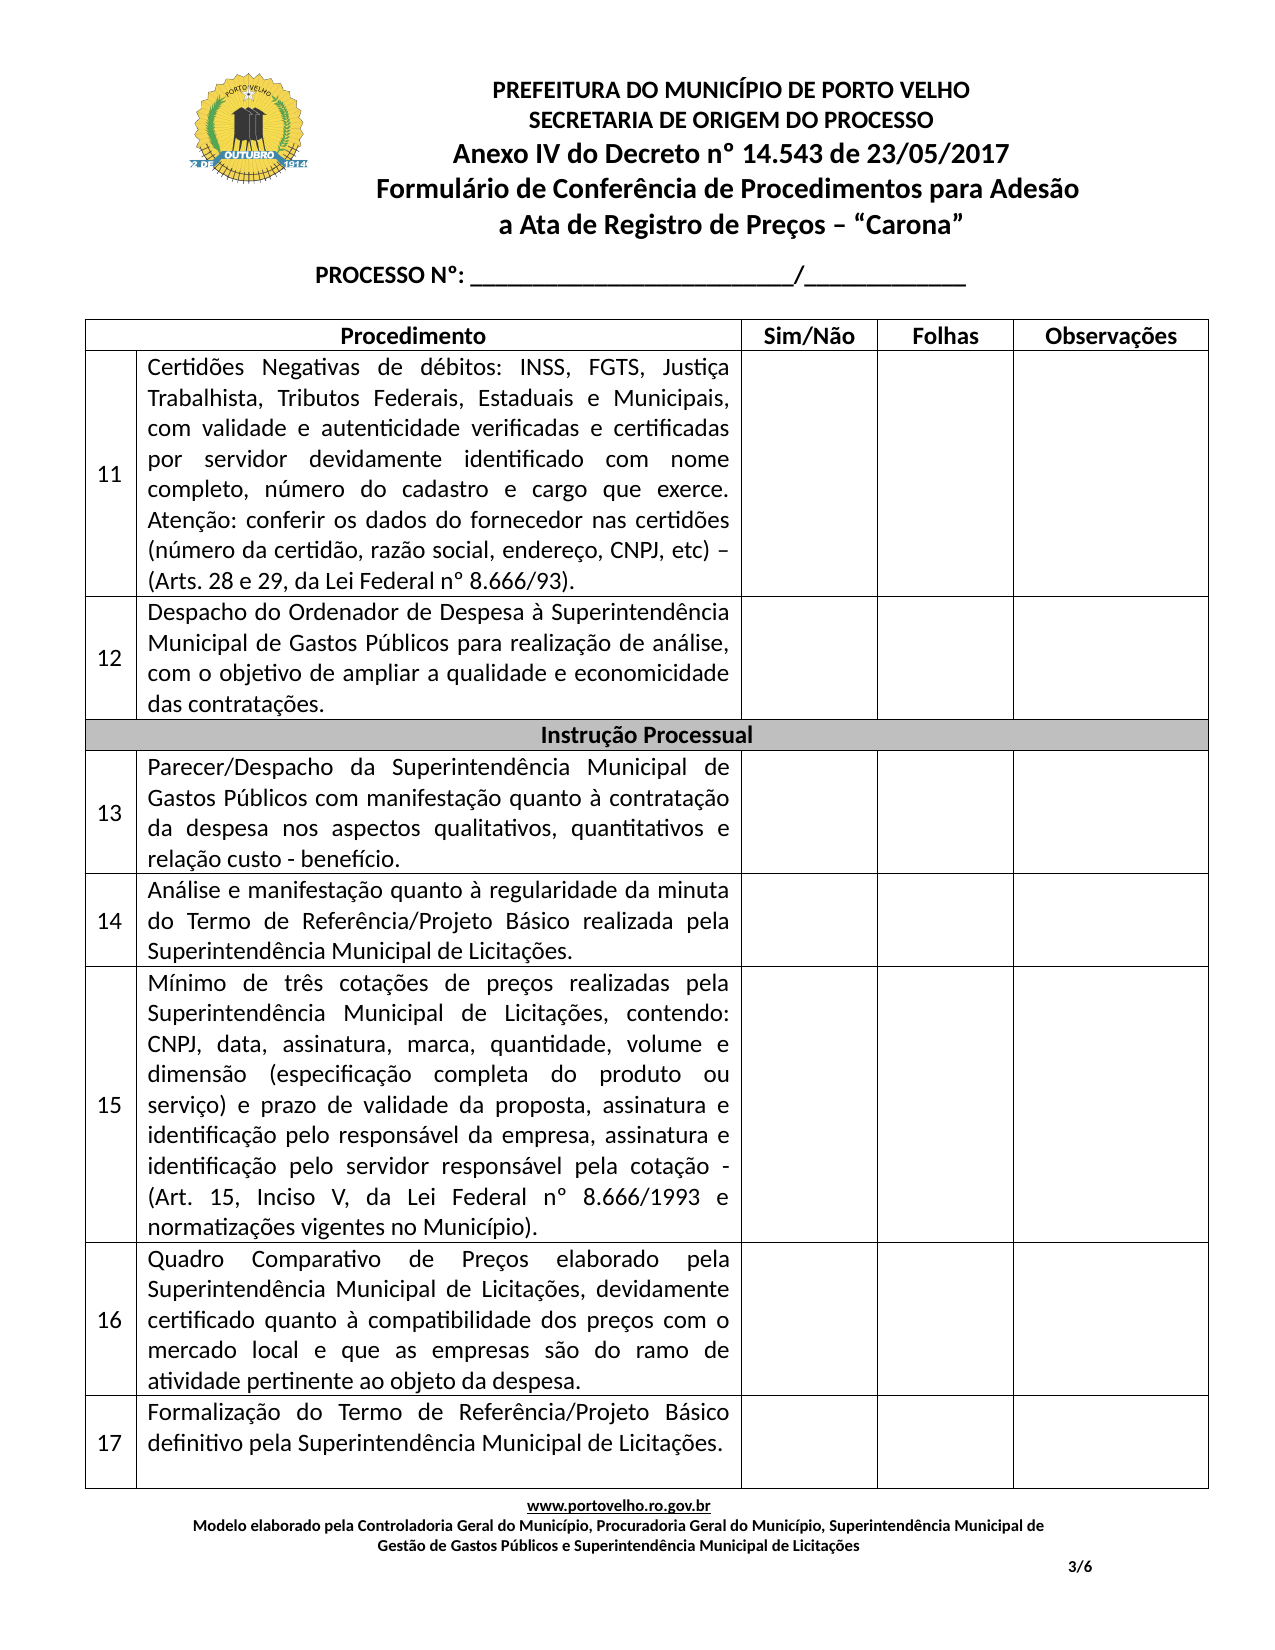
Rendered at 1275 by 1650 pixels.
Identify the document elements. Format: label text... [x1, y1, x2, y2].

table_cell [742, 874, 877, 966]
table_cell 16 [86, 1243, 136, 1395]
table_cell [878, 967, 1013, 1242]
table_cell [742, 1396, 877, 1488]
table_cell [878, 874, 1013, 966]
table_cell [1014, 967, 1208, 1242]
table_cell Instrução Processual [86, 720, 1208, 750]
table_cell [878, 597, 1013, 719]
table_cell Observações [1014, 320, 1208, 350]
table_cell Sim/Não [742, 320, 877, 350]
table_cell Mínimo de três cotações de preços realizadas pela Superintendência Municipal de Licitações, contendo: CNPJ, data, assinatura, marca, quantidade, volume e dimensão (especificação completa do produto ou serviço) e prazo de validade da proposta, assinatura e identificação pelo responsável da empresa, assinatura e identificação pelo servidor responsável pela cotação - (Art. 15, Inciso V, da Lei Federal nº 8.666/1993 e normatizações vigentes no Município). [137, 967, 741, 1242]
table_cell 11 [86, 351, 136, 596]
table_cell 15 [86, 967, 136, 1242]
table_cell [1014, 597, 1208, 719]
table_cell [878, 1243, 1013, 1395]
table_cell [1014, 1243, 1208, 1395]
table_cell Parecer/Despacho da Superintendência Municipal de Gastos Públicos com manifestação quanto à contratação da despesa nos aspectos qualitativos, quantitativos e relação custo - benefício. [137, 751, 741, 873]
table_cell [742, 351, 877, 596]
table_cell Despacho do Ordenador de Despesa à Superintendência Municipal de Gastos Públicos para realização de análise, com o objetivo de ampliar a qualidade e economicidade das contratações. [137, 597, 741, 719]
table_cell [742, 967, 877, 1242]
table_cell 12 [86, 597, 136, 719]
table_cell 14 [86, 874, 136, 966]
table_cell 17 [86, 1396, 136, 1488]
table_cell [1014, 751, 1208, 873]
table_cell Análise e manifestação quanto à regularidade da minuta do Termo de Referência/Projeto Básico realizada pela Superintendência Municipal de Licitações. [137, 874, 741, 966]
table_cell [1014, 874, 1208, 966]
table_cell [742, 597, 877, 719]
table_cell Quadro Comparativo de Preços elaborado pela Superintendência Municipal de Licitações, devidamente certificado quanto à compatibilidade dos preços com o mercado local e que as empresas são do ramo de atividade pertinente ao objeto da despesa. [137, 1243, 741, 1395]
table_cell [878, 351, 1013, 596]
table_cell [742, 751, 877, 873]
table_cell Certidões Negativas de débitos: INSS, FGTS, Justiça Trabalhista, Tributos Federais, Estaduais e Municipais, com validade e autenticidade verificadas e certificadas por servidor devidamente identificado com nome completo, número do cadastro e cargo que exerce. Atenção: conferir os dados do fornecedor nas certidões (número da certidão, razão social, endereço, CNPJ, etc) – (Arts. 28 e 29, da Lei Federal nº 8.666/93). [137, 351, 741, 596]
table_cell Folhas [878, 320, 1013, 350]
table_cell Formalização do Termo de Referência/Projeto Básico definitivo pela Superintendência Municipal de Licitações. [137, 1396, 741, 1488]
table_cell Procedimento [86, 320, 741, 350]
table_cell [878, 1396, 1013, 1488]
table_cell [878, 751, 1013, 873]
table_cell [1014, 351, 1208, 596]
table_cell 13 [86, 751, 136, 873]
table_cell [742, 1243, 877, 1395]
table_cell [1014, 1396, 1208, 1488]
